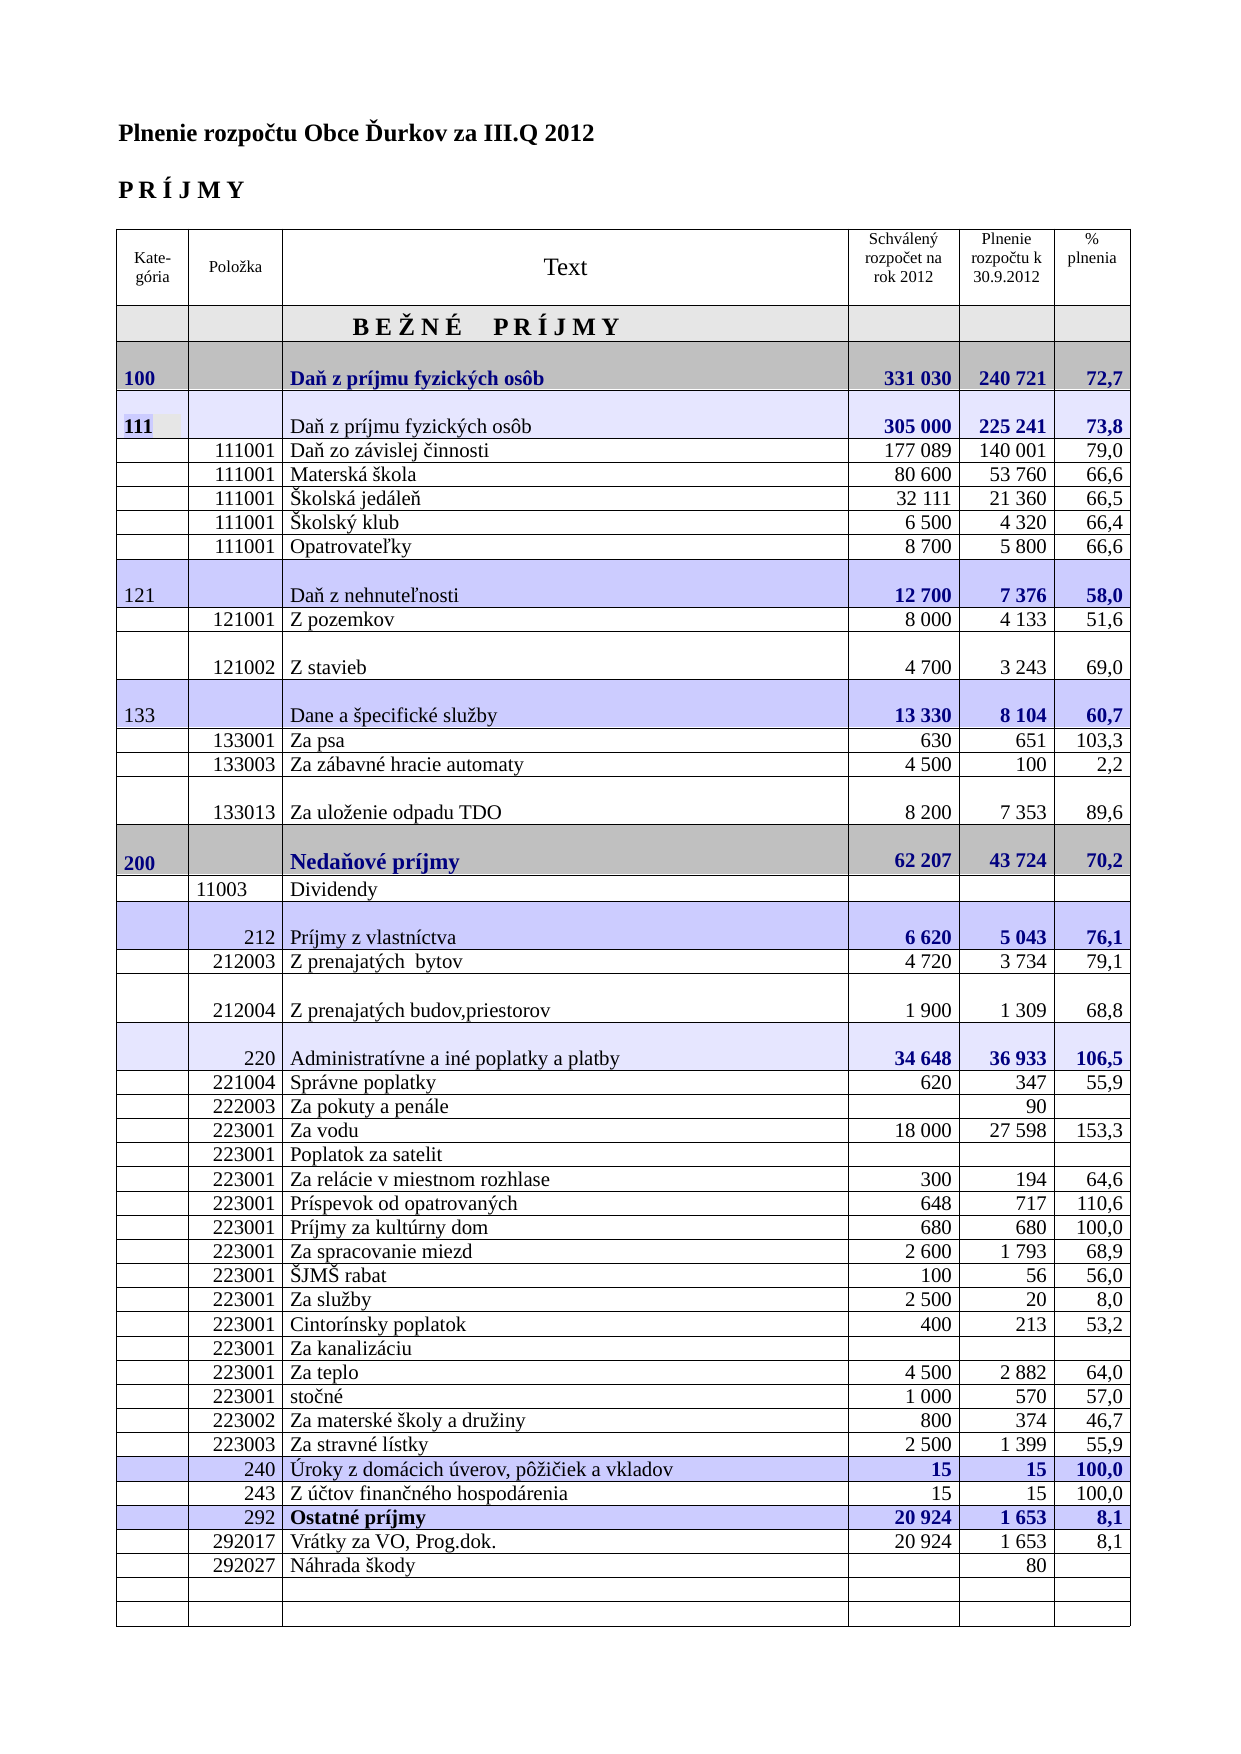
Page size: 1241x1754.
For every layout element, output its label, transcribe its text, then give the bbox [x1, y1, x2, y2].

table_cell 89,6 [1055, 777, 1130, 824]
table_cell [960, 306, 1054, 341]
table_cell [1055, 1095, 1130, 1118]
table_cell Za relácie v miestnom rozhlase [283, 1167, 848, 1191]
table_cell [117, 511, 188, 534]
table_cell 7 353 [960, 777, 1054, 824]
table_cell [189, 560, 282, 607]
table_cell Vrátky za VO, Prog.dok. [283, 1530, 848, 1553]
table_cell 292027 [189, 1554, 282, 1577]
table_cell 21 360 [960, 487, 1054, 510]
table_cell Za vodu [283, 1119, 848, 1142]
table_cell [117, 439, 188, 462]
table_cell 2 600 [849, 1240, 959, 1263]
table_cell 648 [849, 1192, 959, 1215]
table_cell [1055, 1578, 1130, 1601]
table_cell 1 653 [960, 1530, 1054, 1553]
table_cell 292017 [189, 1530, 282, 1553]
table_cell 111 [117, 391, 188, 438]
table_cell [1055, 1337, 1130, 1360]
table_cell [189, 1602, 282, 1626]
table_cell 220 [189, 1023, 282, 1070]
table_cell 1 653 [960, 1506, 1054, 1529]
table_cell Za zábavné hracie automaty [283, 753, 848, 776]
table_cell [960, 1602, 1054, 1626]
table_cell 68,9 [1055, 1240, 1130, 1263]
table_header Kate- gória [117, 230, 188, 305]
table_cell 1 793 [960, 1240, 1054, 1263]
text Plnenie rozpočtu Obce Ďurkov za III.Q 2012 [118, 118, 1122, 147]
table_cell 1 900 [849, 974, 959, 1022]
table_cell 4 720 [849, 950, 959, 973]
text P R Í J M Y [118, 176, 1122, 204]
table_cell [117, 1216, 188, 1239]
table_cell 20 924 [849, 1530, 959, 1553]
table_cell 4 500 [849, 1361, 959, 1384]
table_cell 57,0 [1055, 1385, 1130, 1408]
table_cell 7 376 [960, 560, 1054, 607]
table_cell Príjmy za kultúrny dom [283, 1216, 848, 1239]
table_cell [117, 1337, 188, 1360]
table_cell [849, 1554, 959, 1577]
table_cell [117, 1264, 188, 1287]
table_cell Daň z príjmu fyzických osôb [283, 342, 848, 389]
table_cell Školský klub [283, 511, 848, 534]
table_cell [849, 1095, 959, 1118]
table_cell [117, 306, 188, 341]
table_cell [117, 950, 188, 973]
table_cell [117, 487, 188, 510]
table_cell 223001 [189, 1312, 282, 1336]
table_cell 223001 [189, 1288, 282, 1311]
table_cell [849, 1143, 959, 1166]
table_cell 79,0 [1055, 439, 1130, 462]
table_cell 570 [960, 1385, 1054, 1408]
table_cell [117, 974, 188, 1022]
table_cell 80 600 [849, 463, 959, 486]
table_header Text [283, 230, 848, 305]
table_cell 100 [849, 1264, 959, 1287]
table_cell 66,6 [1055, 535, 1130, 558]
table_cell 8 000 [849, 608, 959, 631]
table_cell Administratívne a iné poplatky a platby [283, 1023, 848, 1070]
table_cell [117, 1143, 188, 1166]
table_cell 79,1 [1055, 950, 1130, 973]
table_cell 58,0 [1055, 560, 1130, 607]
table_cell 62 207 [849, 825, 959, 874]
table_cell 3 243 [960, 632, 1054, 679]
table_cell 80 [960, 1554, 1054, 1577]
table_cell 2 882 [960, 1361, 1054, 1384]
table_cell 223001 [189, 1192, 282, 1215]
table_cell Za teplo [283, 1361, 848, 1384]
table_cell 1 309 [960, 974, 1054, 1022]
table_cell 347 [960, 1071, 1054, 1094]
table_cell Materská škola [283, 463, 848, 486]
table_cell 66,4 [1055, 511, 1130, 534]
table_cell Opatrovateľky [283, 535, 848, 558]
table_cell B E Ž N É P R Í J M Y [283, 306, 848, 341]
table_cell 70,2 [1055, 825, 1130, 874]
table_cell 32 111 [849, 487, 959, 510]
table_cell 64,6 [1055, 1167, 1130, 1191]
table_cell Nedaňové príjmy [283, 825, 848, 874]
table_cell 53 760 [960, 463, 1054, 486]
table_cell 177 089 [849, 439, 959, 462]
table_cell 800 [849, 1409, 959, 1432]
table_cell 100 [117, 342, 188, 389]
table_cell [117, 608, 188, 631]
table_cell Poplatok za satelit [283, 1143, 848, 1166]
table_header Schválený rozpočet na rok 2012 [849, 230, 959, 305]
table_cell [117, 1482, 188, 1505]
table_cell 53,2 [1055, 1312, 1130, 1336]
table_cell 56,0 [1055, 1264, 1130, 1287]
table_cell 34 648 [849, 1023, 959, 1070]
table_cell 6 500 [849, 511, 959, 534]
table_cell [117, 1578, 188, 1601]
table_cell Za spracovanie miezd [283, 1240, 848, 1263]
table_cell 2 500 [849, 1288, 959, 1311]
table_cell 64,0 [1055, 1361, 1130, 1384]
table_cell 36 933 [960, 1023, 1054, 1070]
table_cell 223001 [189, 1143, 282, 1166]
table_cell Z stavieb [283, 632, 848, 679]
table_cell 243 [189, 1482, 282, 1505]
table_cell 111001 [189, 535, 282, 558]
table_cell 8 700 [849, 535, 959, 558]
table_cell [189, 680, 282, 727]
table_cell 15 [960, 1482, 1054, 1505]
table_cell 51,6 [1055, 608, 1130, 631]
table_cell 6 620 [849, 902, 959, 949]
table_cell 55,9 [1055, 1071, 1130, 1094]
table_cell 110,6 [1055, 1192, 1130, 1215]
table_cell 111001 [189, 463, 282, 486]
table_cell 72,7 [1055, 342, 1130, 389]
table_cell 111001 [189, 511, 282, 534]
table_cell [117, 1457, 188, 1481]
table_cell 111001 [189, 439, 282, 462]
table_cell [117, 1361, 188, 1384]
table_cell Za pokuty a penále [283, 1095, 848, 1118]
table_cell 2,2 [1055, 753, 1130, 776]
table_cell 1 399 [960, 1433, 1054, 1456]
table_cell [960, 1337, 1054, 1360]
table_cell [117, 1167, 188, 1191]
table_cell [117, 1312, 188, 1336]
table_cell [117, 463, 188, 486]
table_cell Správne poplatky [283, 1071, 848, 1094]
table_cell 133013 [189, 777, 282, 824]
table_cell 111001 [189, 487, 282, 510]
table_cell 100,0 [1055, 1216, 1130, 1239]
table_cell Za psa [283, 729, 848, 752]
table_cell Z pozemkov [283, 608, 848, 631]
table_cell 374 [960, 1409, 1054, 1432]
table_cell [117, 1385, 188, 1408]
table_cell [117, 1530, 188, 1553]
table_cell 240 721 [960, 342, 1054, 389]
table_cell [189, 342, 282, 389]
table_cell 133003 [189, 753, 282, 776]
table_cell 15 [849, 1482, 959, 1505]
table_cell 43 724 [960, 825, 1054, 874]
table_cell [117, 1119, 188, 1142]
table_cell [283, 1602, 848, 1626]
table_cell 680 [849, 1216, 959, 1239]
table_cell [117, 1602, 188, 1626]
table_cell 717 [960, 1192, 1054, 1215]
table_cell [117, 729, 188, 752]
table_cell Daň z príjmu fyzických osôb [283, 391, 848, 438]
table_cell 212 [189, 902, 282, 949]
table_cell 106,5 [1055, 1023, 1130, 1070]
table_header Položka [189, 230, 282, 305]
table_cell 69,0 [1055, 632, 1130, 679]
table_cell [117, 1288, 188, 1311]
table_cell 121001 [189, 608, 282, 631]
table_cell [283, 1578, 848, 1601]
table_cell [189, 306, 282, 341]
table_cell Za materské školy a družiny [283, 1409, 848, 1432]
table_cell 66,5 [1055, 487, 1130, 510]
table_cell 12 700 [849, 560, 959, 607]
table_cell 27 598 [960, 1119, 1054, 1142]
table_cell 56 [960, 1264, 1054, 1287]
table_cell 13 330 [849, 680, 959, 727]
table_cell [117, 1506, 188, 1529]
table_cell 213 [960, 1312, 1054, 1336]
table_cell Daň zo závislej činnosti [283, 439, 848, 462]
table_cell 66,6 [1055, 463, 1130, 486]
table_cell 11003 [189, 876, 282, 901]
table_cell 15 [849, 1457, 959, 1481]
table_cell 133001 [189, 729, 282, 752]
table_cell 100,0 [1055, 1482, 1130, 1505]
table_cell Príjmy z vlastníctva [283, 902, 848, 949]
table_cell 15 [960, 1457, 1054, 1481]
table_cell 194 [960, 1167, 1054, 1191]
table_cell 8,1 [1055, 1506, 1130, 1529]
table_cell Z účtov finančného hospodárenia [283, 1482, 848, 1505]
table_header % plnenia [1055, 230, 1130, 305]
table_cell Náhrada škody [283, 1554, 848, 1577]
table_cell Úroky z domácich úverov, pôžičiek a vkladov [283, 1457, 848, 1481]
table_cell ŠJMŠ rabat [283, 1264, 848, 1287]
table_cell 8 104 [960, 680, 1054, 727]
table_cell Školská jedáleň [283, 487, 848, 510]
table_cell 223002 [189, 1409, 282, 1432]
table_cell 5 043 [960, 902, 1054, 949]
table_cell [849, 1602, 959, 1626]
table_cell 620 [849, 1071, 959, 1094]
table_cell 46,7 [1055, 1409, 1130, 1432]
table_header Plnenie rozpočtu k 30.9.2012 [960, 230, 1054, 305]
table_cell Dividendy [283, 876, 848, 901]
table_cell [117, 1095, 188, 1118]
table_cell [189, 391, 282, 438]
table_cell 400 [849, 1312, 959, 1336]
table_cell Dane a špecifické služby [283, 680, 848, 727]
table_cell 240 [189, 1457, 282, 1481]
table_cell 212004 [189, 974, 282, 1022]
table_cell 2 500 [849, 1433, 959, 1456]
table_cell 651 [960, 729, 1054, 752]
table_cell 3 734 [960, 950, 1054, 973]
table_cell 133 [117, 680, 188, 727]
table_cell [1055, 1602, 1130, 1626]
table_cell 223001 [189, 1167, 282, 1191]
table_cell 223003 [189, 1433, 282, 1456]
table_cell 630 [849, 729, 959, 752]
table_cell 223001 [189, 1264, 282, 1287]
table_cell 55,9 [1055, 1433, 1130, 1456]
table_cell [960, 1143, 1054, 1166]
table_cell 222003 [189, 1095, 282, 1118]
table_cell 4 133 [960, 608, 1054, 631]
table_cell [849, 1337, 959, 1360]
table_cell Príspevok od opatrovaných [283, 1192, 848, 1215]
table_cell 223001 [189, 1119, 282, 1142]
table_cell 121002 [189, 632, 282, 679]
table_cell Za služby [283, 1288, 848, 1311]
table_cell 300 [849, 1167, 959, 1191]
table_cell 100 [960, 753, 1054, 776]
table_cell Za kanalizáciu [283, 1337, 848, 1360]
table_cell [189, 1578, 282, 1601]
table_cell [1055, 876, 1130, 901]
table_cell [117, 535, 188, 558]
table_cell [1055, 306, 1130, 341]
table_cell Daň z nehnuteľnosti [283, 560, 848, 607]
table_cell 1 000 [849, 1385, 959, 1408]
table_cell 140 001 [960, 439, 1054, 462]
table_cell [1055, 1143, 1130, 1166]
table_cell 103,3 [1055, 729, 1130, 752]
table_cell [117, 1240, 188, 1263]
table_cell [117, 902, 188, 949]
table_cell 20 [960, 1288, 1054, 1311]
table_cell 223001 [189, 1337, 282, 1360]
table_cell Z prenajatých budov,priestorov [283, 974, 848, 1022]
table_cell [117, 777, 188, 824]
table_cell [189, 825, 282, 874]
table_cell 680 [960, 1216, 1054, 1239]
table_cell stočné [283, 1385, 848, 1408]
table_cell [849, 876, 959, 901]
table_cell [117, 632, 188, 679]
table_cell [117, 1192, 188, 1215]
table_cell 223001 [189, 1240, 282, 1263]
table_cell 4 320 [960, 511, 1054, 534]
table_cell [117, 1554, 188, 1577]
table_cell 221004 [189, 1071, 282, 1094]
table_cell 223001 [189, 1385, 282, 1408]
table_cell 4 700 [849, 632, 959, 679]
table_cell [117, 1023, 188, 1070]
table_cell Za stravné lístky [283, 1433, 848, 1456]
table_cell 18 000 [849, 1119, 959, 1142]
table_cell 223001 [189, 1361, 282, 1384]
table_cell 8 200 [849, 777, 959, 824]
table_cell 212003 [189, 950, 282, 973]
table_cell 76,1 [1055, 902, 1130, 949]
table_cell [960, 1578, 1054, 1601]
table_cell 8,0 [1055, 1288, 1130, 1311]
table_cell [117, 753, 188, 776]
table_cell Za uloženie odpadu TDO [283, 777, 848, 824]
table_cell 20 924 [849, 1506, 959, 1529]
table_cell [117, 1409, 188, 1432]
table_cell 73,8 [1055, 391, 1130, 438]
table_cell [960, 876, 1054, 901]
table_cell 331 030 [849, 342, 959, 389]
table_cell [849, 306, 959, 341]
table_cell 68,8 [1055, 974, 1130, 1022]
table_cell 200 [117, 825, 188, 874]
table_cell [117, 876, 188, 901]
table_cell 225 241 [960, 391, 1054, 438]
table_cell 60,7 [1055, 680, 1130, 727]
table_cell 292 [189, 1506, 282, 1529]
table_cell Ostatné príjmy [283, 1506, 848, 1529]
table_cell Z prenajatých bytov [283, 950, 848, 973]
table_cell Cintorínsky poplatok [283, 1312, 848, 1336]
table_cell 121 [117, 560, 188, 607]
table_cell 305 000 [849, 391, 959, 438]
table_cell [117, 1433, 188, 1456]
table_cell [849, 1578, 959, 1601]
table_cell 90 [960, 1095, 1054, 1118]
table_cell [1055, 1554, 1130, 1577]
table_cell [117, 1071, 188, 1094]
table_cell 8,1 [1055, 1530, 1130, 1553]
table_cell 153,3 [1055, 1119, 1130, 1142]
table_cell 4 500 [849, 753, 959, 776]
table_cell 5 800 [960, 535, 1054, 558]
table_cell 100,0 [1055, 1457, 1130, 1481]
table_cell 223001 [189, 1216, 282, 1239]
